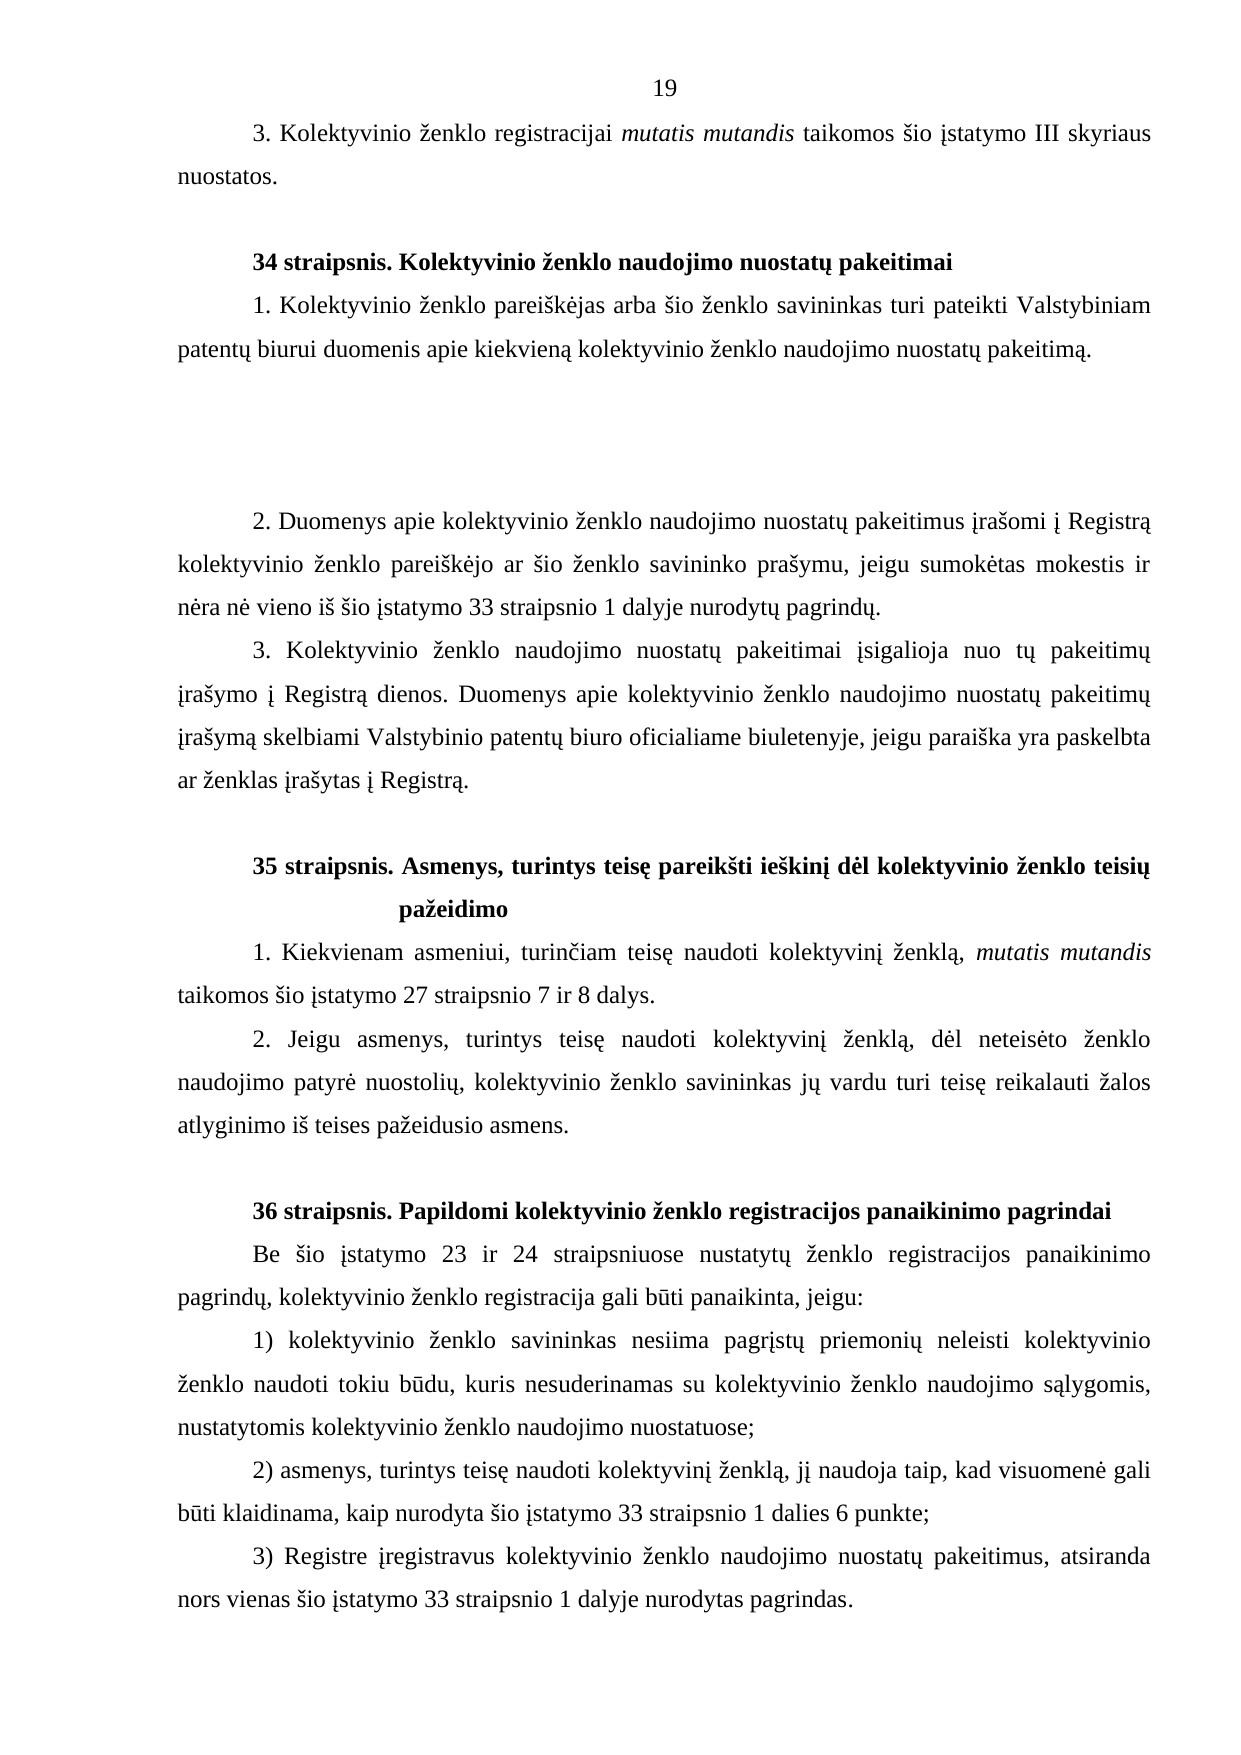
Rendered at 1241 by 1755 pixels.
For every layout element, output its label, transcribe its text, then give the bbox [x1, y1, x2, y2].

text 34 straipsnis. Kolektyvinio ženklo naudojimo nuostatų pakeitimai [177, 247, 1152, 276]
text 3) Registre įregistravus kolektyvinio ženklo naudojimo nuostatų pakeitimus, atsiranda nors vienas šio įstatymo 33 straipsnio 1 dalyje nurodytas pagrindas. [177, 1541, 1152, 1613]
text 36 straipsnis. Papildomi kolektyvinio ženklo registracijos panaikinimo pagrindai [177, 1196, 1152, 1225]
text 3. Kolektyvinio ženklo naudojimo nuostatų pakeitimai įsigalioja nuo tų pakeitimų įrašymo į Registrą dienos. Duomenys apie kolektyvinio ženklo naudojimo nuostatų pakeitimų įrašymą skelbiami Valstybinio patentų biuro oficialiame biuletenyje, jeigu paraiška yra paskelbta ar ženklas įrašytas į Registrą. [177, 636, 1152, 794]
text Be šio įstatymo 23 ir 24 straipsniuose nustatytų ženklo registracijos panaikinimo pagrindų, kolektyvinio ženklo registracija gali būti panaikinta, jeigu: [177, 1239, 1152, 1311]
text 1) kolektyvinio ženklo savininkas nesiima pagrįstų priemonių neleisti kolektyvinio ženklo naudoti tokiu būdu, kuris nesuderinamas su kolektyvinio ženklo naudojimo sąlygomis, nustatytomis kolektyvinio ženklo naudojimo nuostatuose; [177, 1326, 1152, 1441]
text 3. Kolektyvinio ženklo registracijai mutatis mutandis taikomos šio įstatymo III skyriaus nuostatos. [177, 118, 1152, 190]
text 1. Kiekvienam asmeniui, turinčiam teisę naudoti kolektyvinį ženklą, mutatis mutandis taikomos šio įstatymo 27 straipsnio 7 ir 8 dalys. [177, 937, 1152, 1009]
text 2. Duomenys apie kolektyvinio ženklo naudojimo nuostatų pakeitimus įrašomi į Registrą kolektyvinio ženklo pareiškėjo ar šio ženklo savininko prašymu, jeigu sumokėtas mokestis ir nėra nė vieno iš šio įstatymo 33 straipsnio 1 dalyje nurodytų pagrindų. [177, 506, 1152, 621]
text 35 straipsnis. Asmenys, turintys teisę pareikšti ieškinį dėl kolektyvinio ženklo teisių pažeidimo [252, 851, 1152, 923]
text 2) asmenys, turintys teisę naudoti kolektyvinį ženklą, jį naudoja taip, kad visuomenė gali būti klaidinama, kaip nurodyta šio įstatymo 33 straipsnio 1 dalies 6 punkte; [177, 1455, 1152, 1527]
text 1. Kolektyvinio ženklo pareiškėjas arba šio ženklo savininkas turi pateikti Valstybiniam patentų biurui duomenis apie kiekvieną kolektyvinio ženklo naudojimo nuostatų pakeitimą. [177, 291, 1152, 362]
text 2. Jeigu asmenys, turintys teisę naudoti kolektyvinį ženklą, dėl neteisėto ženklo naudojimo patyrė nuostolių, kolektyvinio ženklo savininkas jų vardu turi teisę reikalauti žalos atlyginimo iš teises pažeidusio asmens. [177, 1024, 1152, 1139]
